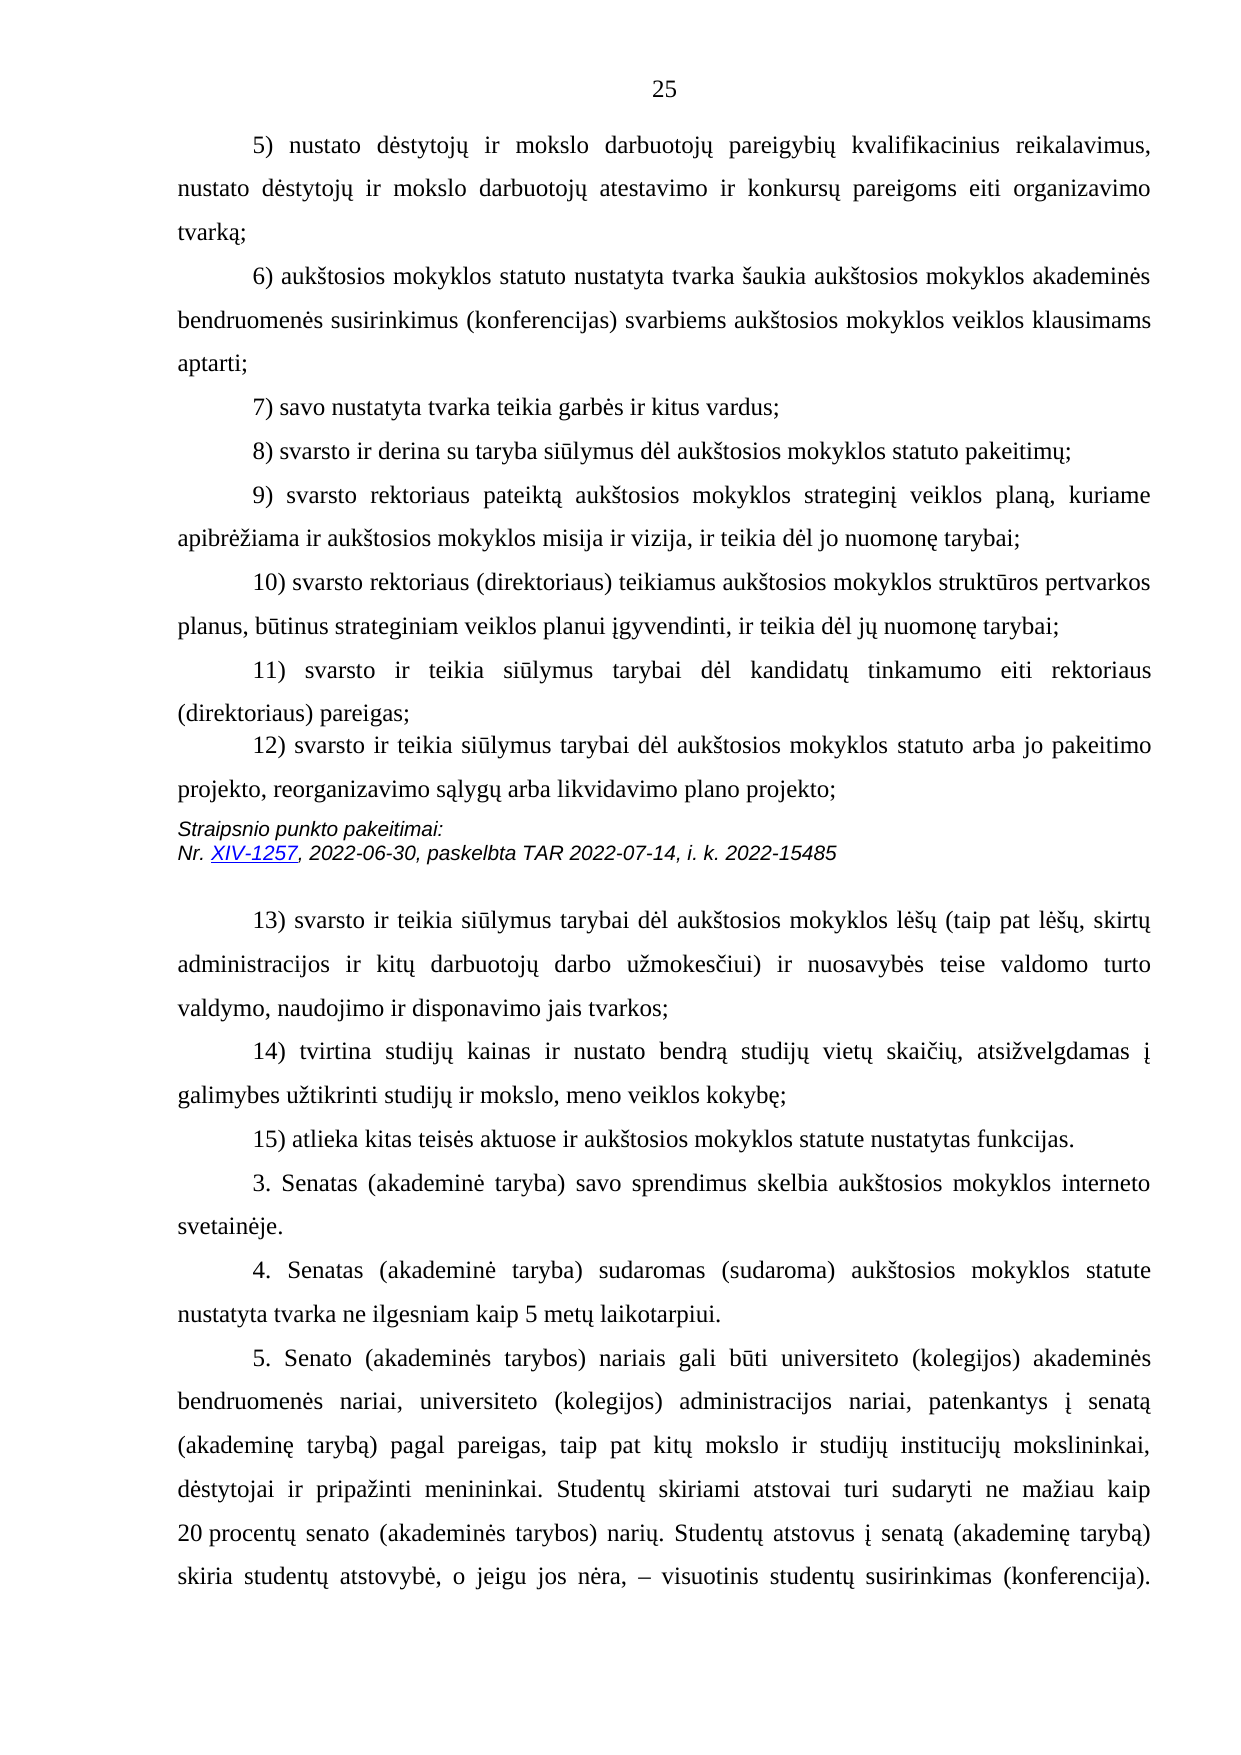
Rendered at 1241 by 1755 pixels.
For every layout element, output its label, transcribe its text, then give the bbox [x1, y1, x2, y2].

text 10) svarsto rektoriaus (direktoriaus) teikiamus aukštosios mokyklos struktūros pertvarkos planus, būtinus strateginiam veiklos planui įgyvendinti, ir teikia dėl jų nuomonę tarybai; [177, 556, 1152, 643]
text 12) svarsto ir teikia siūlymus tarybai dėl aukštosios mokyklos statuto arba jo pakeitimo projekto, reorganizavimo sąlygų arba likvidavimo plano projekto; [177, 731, 1152, 802]
text 6) aukštosios mokyklos statuto nustatyta tvarka šaukia aukštosios mokyklos akademinės bendruomenės susirinkimus (konferencijas) svarbiems aukštosios mokyklos veiklos klausimams aptarti; [177, 249, 1152, 381]
text 14) tvirtina studijų kainas ir nustato bendrą studijų vietų skaičių, atsižvelgdamas į galimybes užtikrinti studijų ir mokslo, meno veiklos kokybę; [177, 1025, 1152, 1112]
text 3. Senatas (akademinė taryba) savo sprendimus skelbia aukštosios mokyklos interneto svetainėje. [177, 1156, 1152, 1243]
text Nr. XIV-1257, 2022-06-30, paskelbta TAR 2022-07-14, i. k. 2022-15485 [177, 841, 1152, 865]
text 5. Senato (akademinės tarybos) nariais gali būti universiteto (kolegijos) akademinės bendruomenės nariai, universiteto (kolegijos) administracijos nariai, patenkantys į senatą (akademinę tarybą) pagal pareigas, taip pat kitų mokslo ir studijų institucijų mokslininkai, dėstytojai ir pripažinti menininkai. Studentų skiriami atstovai turi sudaryti ne mažiau kaip 20 procentų senato (akademinės tarybos) narių. Studentų atstovus į senatą (akademinę tarybą) skiria studentų atstovybė, o jeigu jos nėra, – visuotinis studentų susirinkimas (konferencija). [177, 1331, 1152, 1593]
text 4. Senatas (akademinė taryba) sudaromas (sudaroma) aukštosios mokyklos statute nustatyta tvarka ne ilgesniam kaip 5 metų laikotarpiui. [177, 1243, 1152, 1331]
text 11) svarsto ir teikia siūlymus tarybai dėl kandidatų tinkamumo eiti rektoriaus (direktoriaus) pareigas; [177, 643, 1152, 731]
text 5) nustato dėstytojų ir mokslo darbuotojų pareigybių kvalifikacinius reikalavimus, nustato dėstytojų ir mokslo darbuotojų atestavimo ir konkursų pareigoms eiti organizavimo tvarką; [177, 118, 1152, 249]
text Straipsnio punkto pakeitimai: [177, 817, 1152, 841]
text 15) atlieka kitas teisės aktuose ir aukštosios mokyklos statute nustatytas funkcijas. [177, 1112, 1152, 1156]
text 8) svarsto ir derina su taryba siūlymus dėl aukštosios mokyklos statuto pakeitimų; [177, 424, 1152, 468]
text 13) svarsto ir teikia siūlymus tarybai dėl aukštosios mokyklos lėšų (taip pat lėšų, skirtų administracijos ir kitų darbuotojų darbo užmokesčiui) ir nuosavybės teise valdomo turto valdymo, naudojimo ir disponavimo jais tvarkos; [177, 893, 1152, 1025]
text 7) savo nustatyta tvarka teikia garbės ir kitus vardus; [177, 381, 1152, 424]
text 9) svarsto rektoriaus pateiktą aukštosios mokyklos strateginį veiklos planą, kuriame apibrėžiama ir aukštosios mokyklos misija ir vizija, ir teikia dėl jo nuomonę tarybai; [177, 468, 1152, 556]
